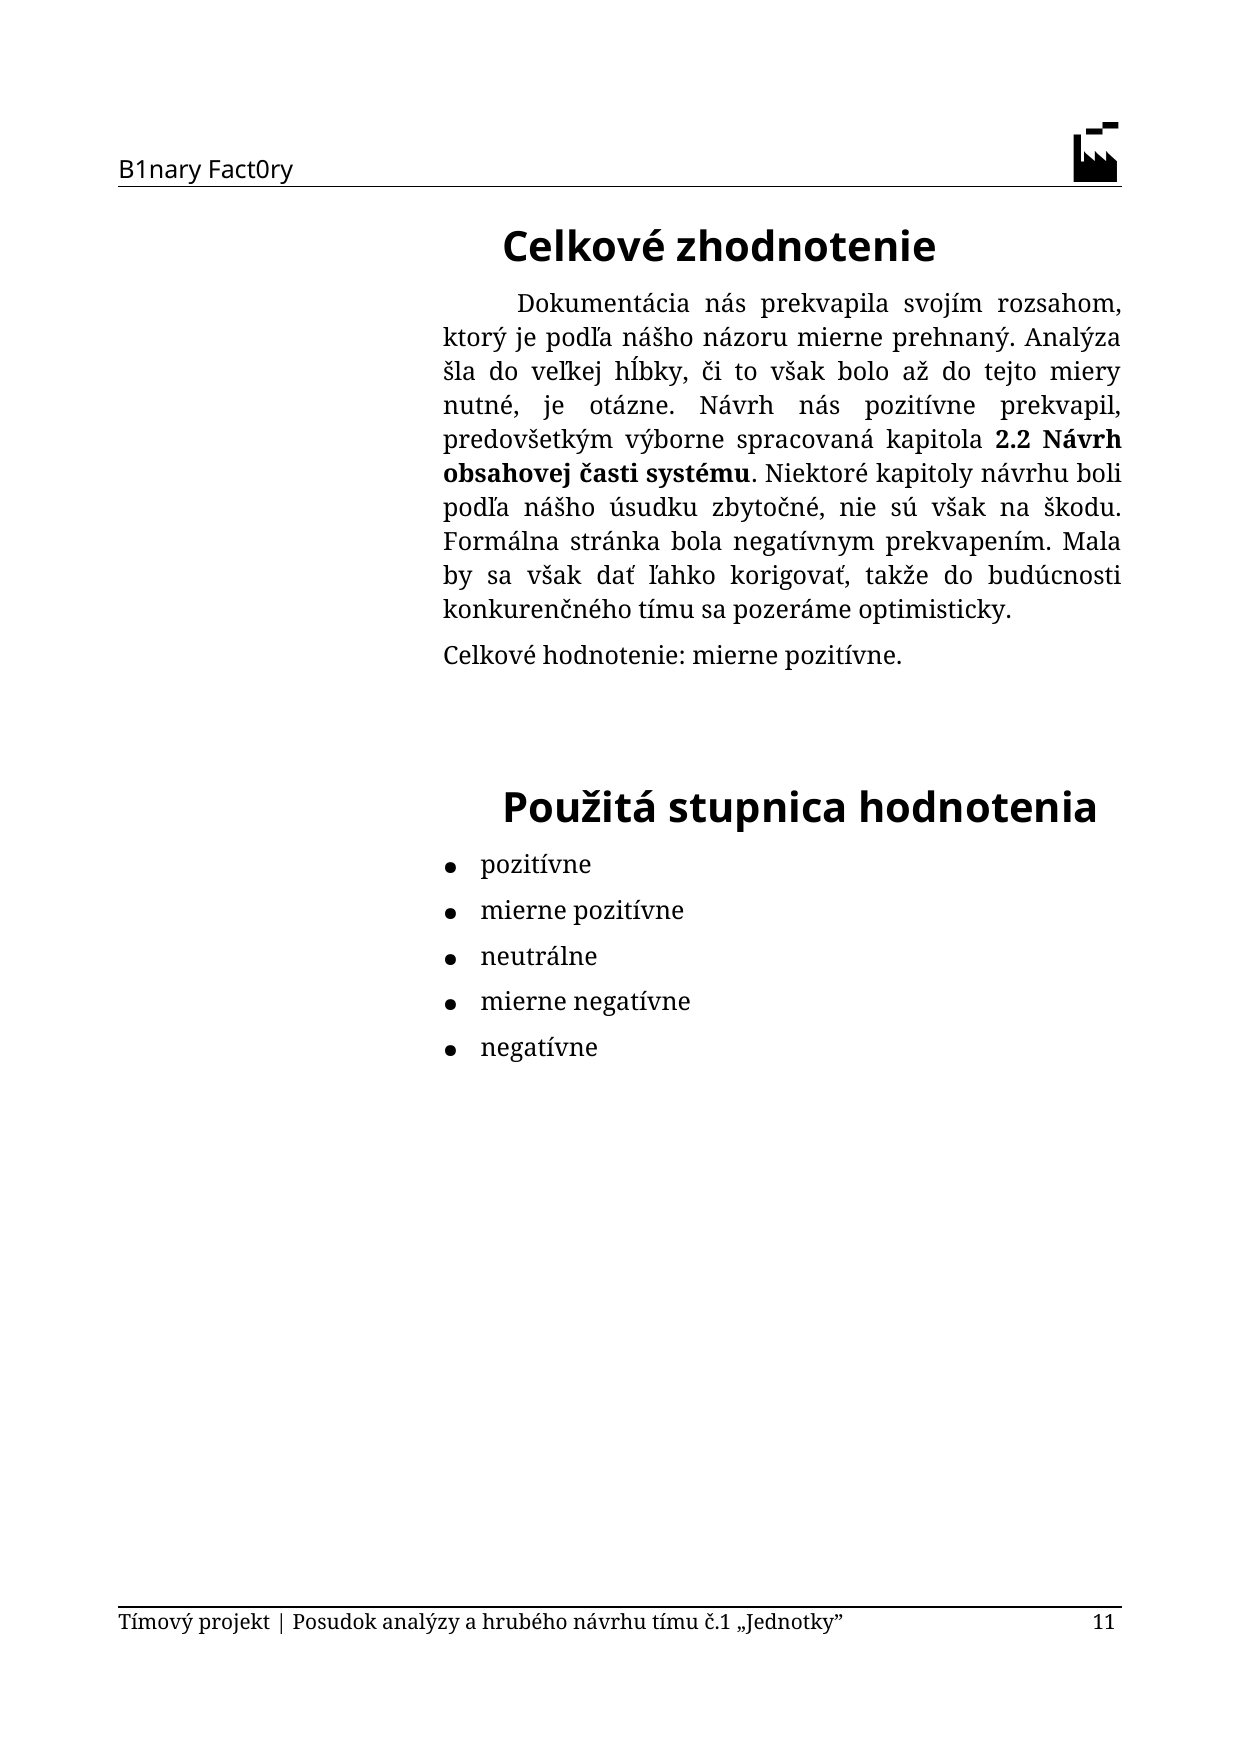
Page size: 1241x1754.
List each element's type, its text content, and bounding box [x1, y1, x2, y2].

list negatívne [443, 1030, 1122, 1064]
subtitle Celkové zhodnotenie [502, 217, 1122, 273]
subtitle Použitá stupnica hodnotenia [502, 778, 1122, 835]
list mierne pozitívne [443, 892, 1122, 926]
list neutrálne [443, 938, 1122, 972]
list mierne negatívne [443, 984, 1122, 1018]
picture [1073, 122, 1119, 182]
text Celkové hodnotenie: mierne pozitívne. [443, 638, 1122, 672]
list pozitívne [443, 847, 1122, 881]
text Dokumentácia nás prekvapila svojím rozsahom, ktorý je podľa nášho názoru mierne prehnaný. Analýza šla do veľkej hĺbky, či to však bolo až do tejto miery nutné, je otázne. Návrh nás pozitívne prekvapil, predovšetkým výborne spracovaná kapitola 2.2 Návrh obsahovej časti systému. Niektoré kapitoly návrhu boli podľa nášho úsudku zbytočné, nie sú však na škodu. Formálna stránka bola negatívnym prekvapením. Mala by sa však dať ľahko korigovať, takže do budúcnosti konkurenčného tímu sa pozeráme optimisticky. [443, 285, 1122, 626]
